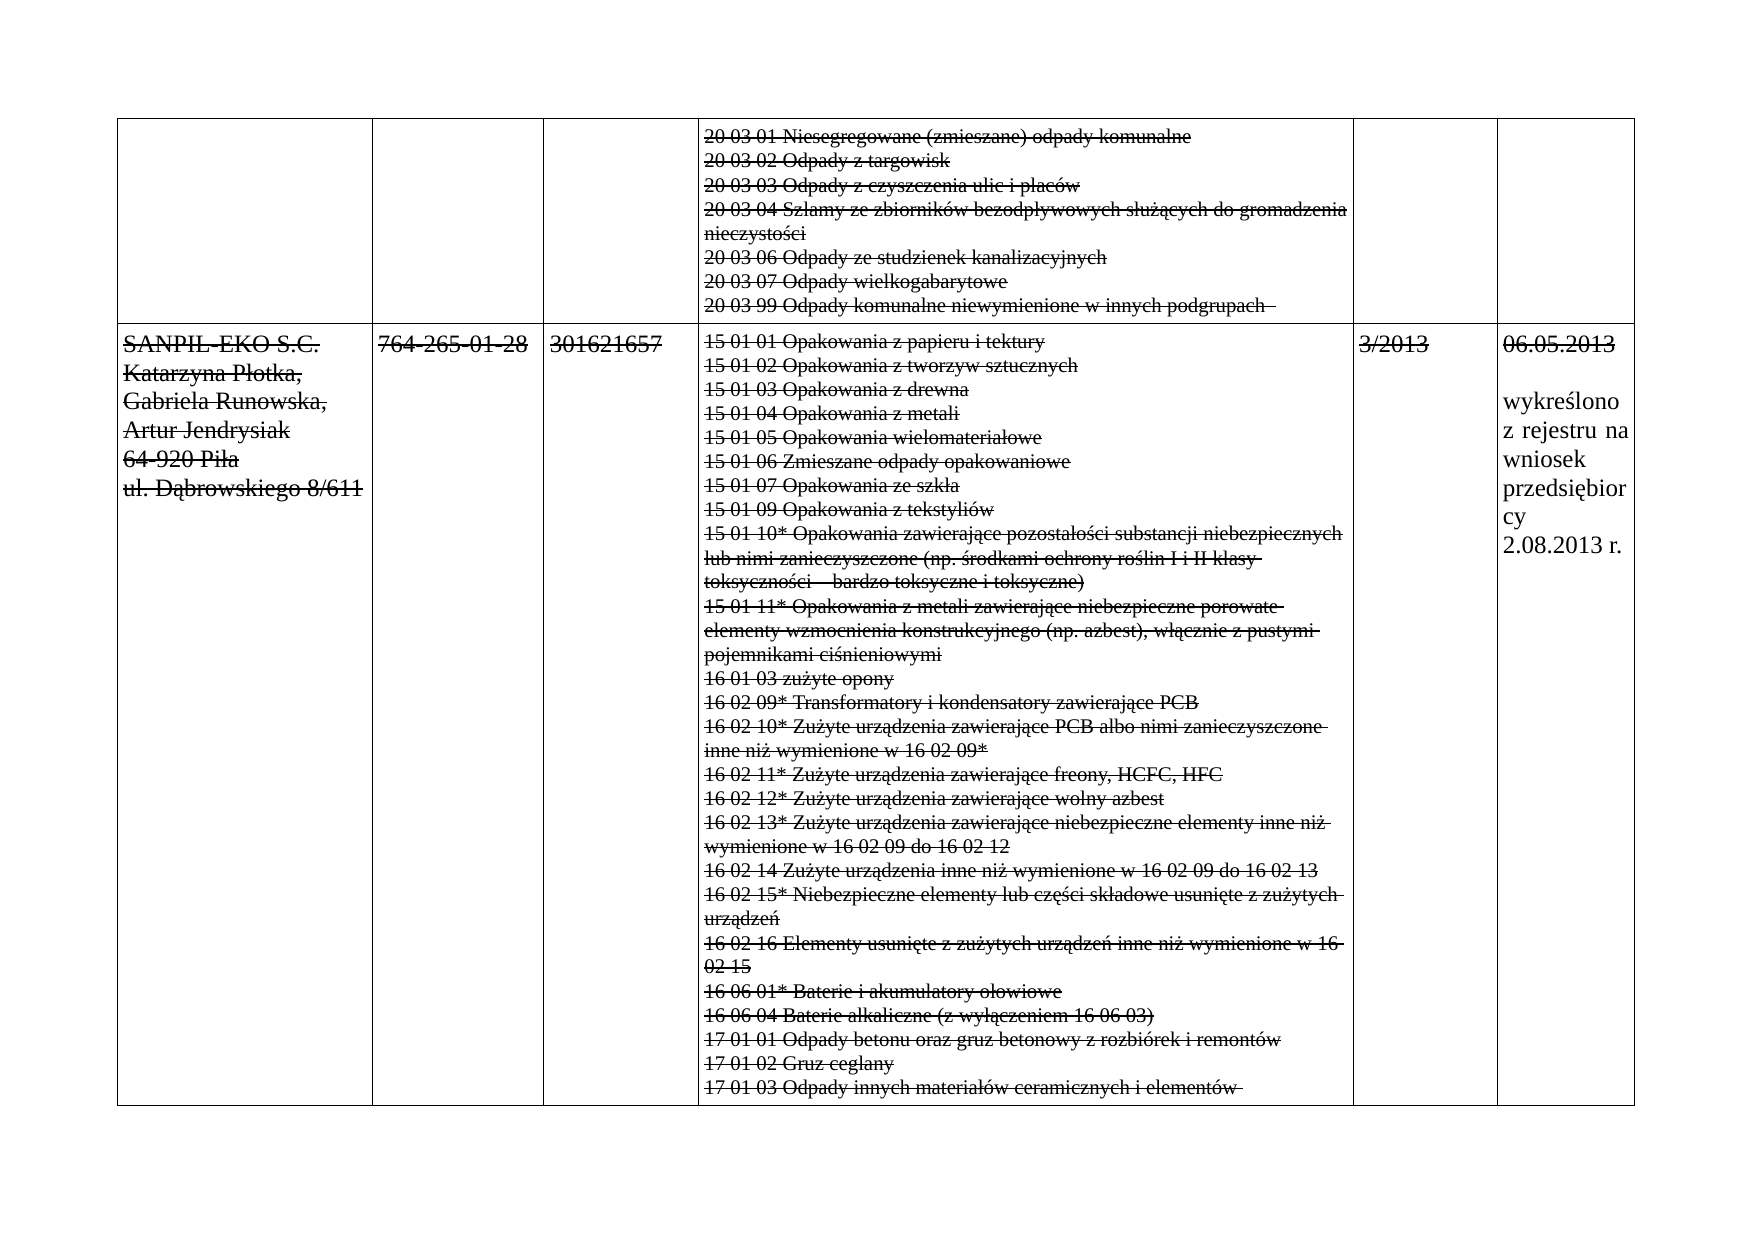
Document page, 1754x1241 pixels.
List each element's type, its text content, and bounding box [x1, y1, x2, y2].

table_cell 15 01 01 Opakowania z papieru i tektury 15 01 02 Opakowania z tworzyw sztucznych 15 01 03 Opakowania z drewna 15 01 04 Opakowania z metali 15 01 05 Opakowania wielomateriałowe 15 01 06 Zmieszane odpady opakowaniowe 15 01 07 Opakowania ze szkła 15 01 09 Opakowania z tekstyliów 15 01 10* Opakowania zawierające pozostałości substancji niebezpiecznych lub nimi zanieczyszczone (np. środkami ochrony roślin I i II klasy toksyczności – bardzo toksyczne i toksyczne) 15 01 11* Opakowania z metali zawierające niebezpieczne porowate elementy wzmocnienia konstrukcyjnego (np. azbest), włącznie z pustymi pojemnikami ciśnieniowymi 16 01 03 zużyte opony 16 02 09* Transformatory i kondensatory zawierające PCB 16 02 10* Zużyte urządzenia zawierające PCB albo nimi zanieczyszczone inne niż wymienione w 16 02 09* 16 02 11* Zużyte urządzenia zawierające freony, HCFC, HFC 16 02 12* Zużyte urządzenia zawierające wolny azbest 16 02 13* Zużyte urządzenia zawierające niebezpieczne elementy inne niż wymienione w 16 02 09 do 16 02 12 16 02 14 Zużyte urządzenia inne niż wymienione w 16 02 09 do 16 02 13 16 02 15* Niebezpieczne elementy lub części składowe usunięte z zużytych urządzeń 16 02 16 Elementy usunięte z zużytych urządzeń inne niż wymienione w 16 02 15 16 06 01* Baterie i akumulatory ołowiowe 16 06 04 Baterie alkaliczne (z wyłączeniem 16 06 03) 17 01 01 Odpady betonu oraz gruz betonowy z rozbiórek i remontów 17 01 02 Gruz ceglany 17 01 03 Odpady innych materiałów ceramicznych i elementów [699, 324, 1353, 1104]
table_cell 20 03 01 Niesegregowane (zmieszane) odpady komunalne 20 03 02 Odpady z targowisk 20 03 03 Odpady z czyszczenia ulic i placów 20 03 04 Szlamy ze zbiorników bezodpływowych służących do gromadzenia nieczystości 20 03 06 Odpady ze studzienek kanalizacyjnych 20 03 07 Odpady wielkogabarytowe 20 03 99 Odpady komunalne niewymienione w innych podgrupach [699, 119, 1353, 323]
table_cell 06.05.2013 wykreślono z rejestru na wniosek przedsiębiorcy 2.08.2013 r. [1498, 324, 1634, 1104]
table_cell [1498, 119, 1634, 323]
table_cell 301621657 [544, 324, 698, 1104]
table_cell [544, 119, 698, 323]
table_cell [373, 119, 543, 323]
table_cell 3/2013 [1354, 324, 1497, 1104]
table_cell [118, 119, 372, 323]
table_cell [1354, 119, 1497, 323]
table_cell SANPIL-EKO S.C. Katarzyna Płotka, Gabriela Runowska, Artur Jendrysiak 64-920 Piła ul. Dąbrowskiego 8/611 [118, 324, 372, 1104]
table_cell 764-265-01-28 [373, 324, 543, 1104]
